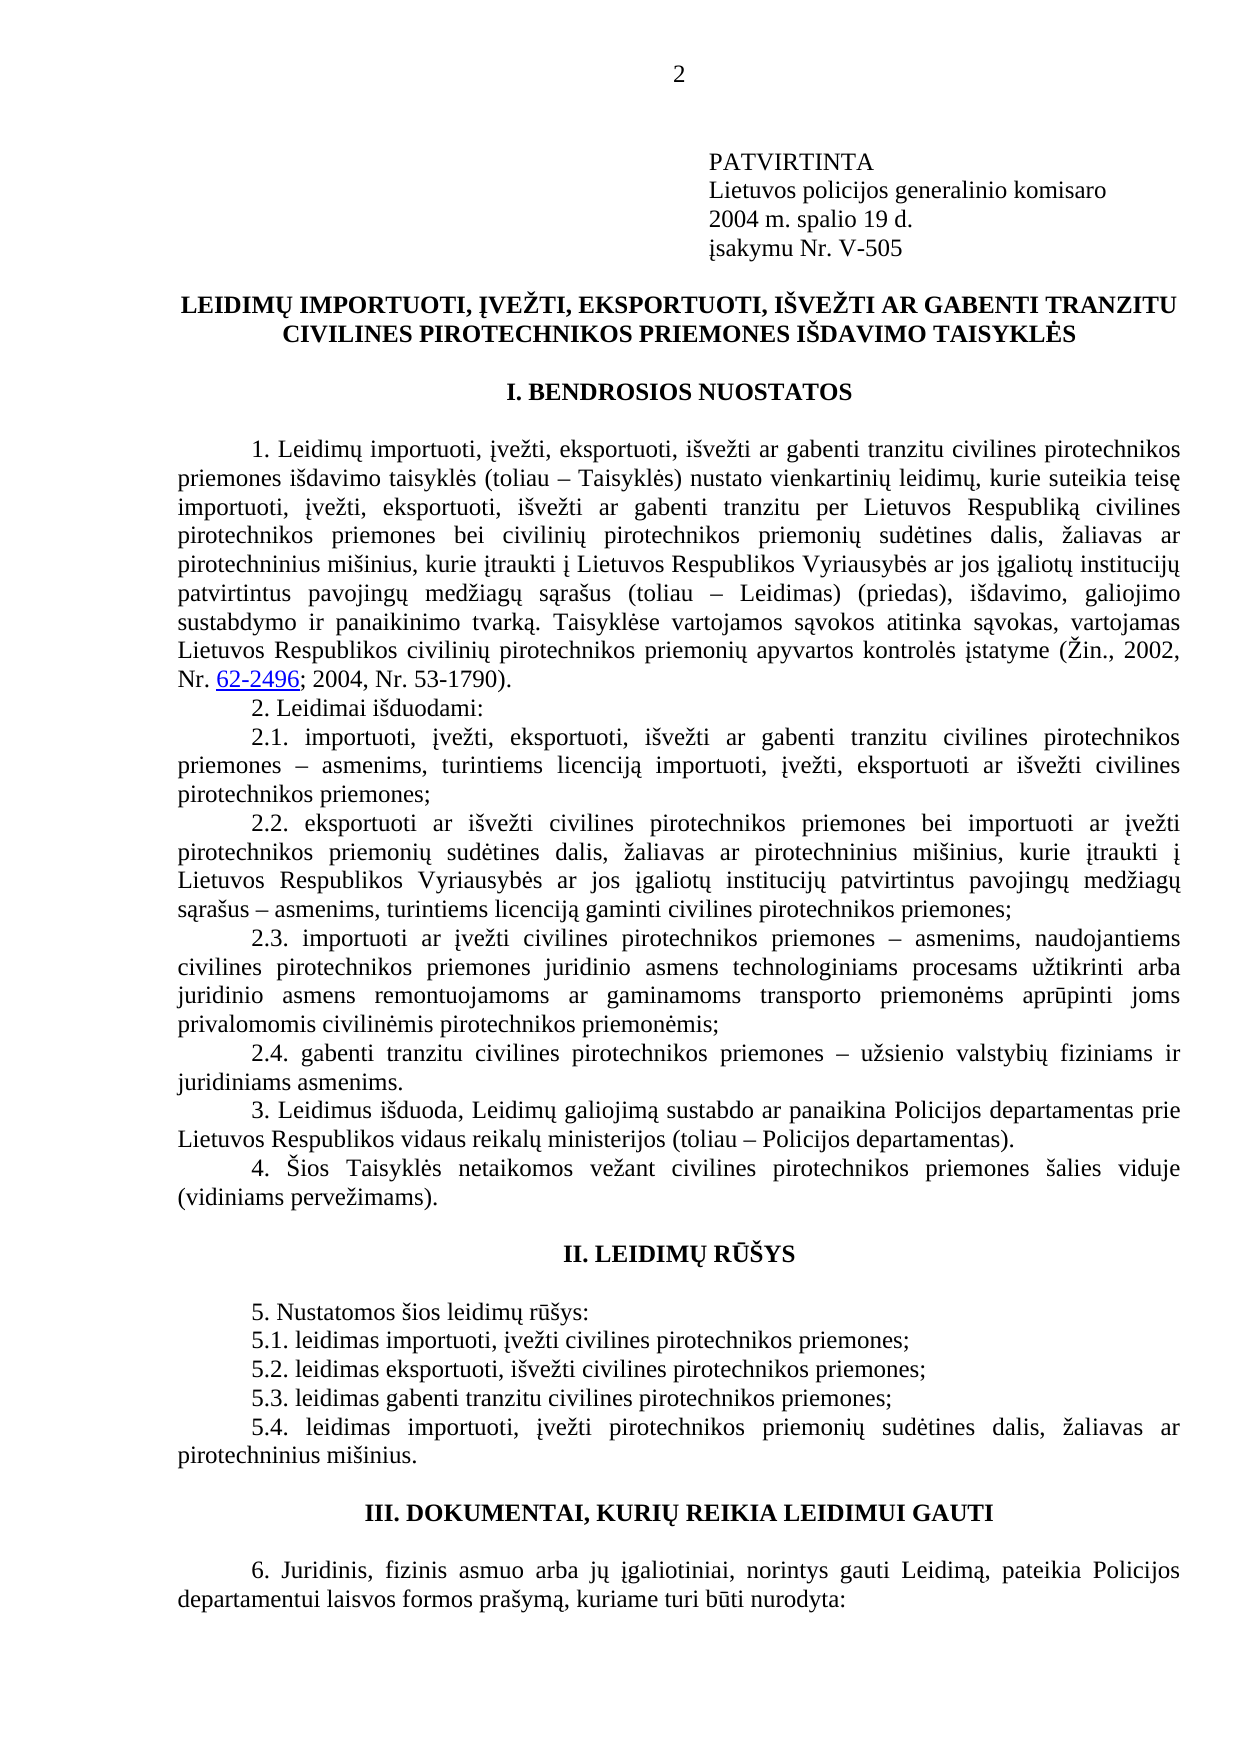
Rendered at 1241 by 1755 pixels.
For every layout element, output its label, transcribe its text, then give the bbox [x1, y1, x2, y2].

text I. BENDROSIOS NUOSTATOS [177, 377, 1181, 406]
text 5.3. leidimas gabenti tranzitu civilines pirotechnikos priemones; [177, 1383, 1181, 1412]
text 5.4. leidimas importuoti, įvežti pirotechnikos priemonių sudėtines dalis, žaliavas ar pirotechninius mišinius. [177, 1412, 1181, 1469]
text 4. Šios Taisyklės netaikomos vežant civilines pirotechnikos priemones šalies viduje (vidiniams pervežimams). [177, 1153, 1181, 1211]
text 6. Juridinis, fizinis asmuo arba jų įgaliotiniai, norintys gauti Leidimą, pateikia Policijos departamentui laisvos formos prašymą, kuriame turi būti nurodyta: [177, 1556, 1181, 1613]
text 1. Leidimų importuoti, įvežti, eksportuoti, išvežti ar gabenti tranzitu civilines pirotechnikos priemones išdavimo taisyklės (toliau – Taisyklės) nustato vienkartinių leidimų, kurie suteikia teisę importuoti, įvežti, eksportuoti, išvežti ar gabenti tranzitu per Lietuvos Respubliką civilines pirotechnikos priemones bei civilinių pirotechnikos priemonių sudėtines dalis, žaliavas ar pirotechninius mišinius, kurie įtraukti į Lietuvos Respublikos Vyriausybės ar jos įgaliotų institucijų patvirtintus pavojingų medžiagų sąrašus (toliau – Leidimas) (priedas), išdavimo, galiojimo sustabdymo ir panaikinimo tvarką. Taisyklėse vartojamos sąvokos atitinka sąvokas, vartojamas Lietuvos Respublikos civilinių pirotechnikos priemonių apyvartos kontrolės įstatyme (Žin., 2002, Nr. 62-2496; 2004, Nr. 53-1790). [177, 434, 1181, 693]
text CIVILINES PIROTECHNIKOS PRIEMONES IŠDAVIMO TAISYKLĖS [177, 319, 1181, 348]
text įsakymu Nr. V-505 [177, 233, 1181, 262]
text 2.1. importuoti, įvežti, eksportuoti, išvežti ar gabenti tranzitu civilines pirotechnikos priemones – asmenims, turintiems licenciją importuoti, įvežti, eksportuoti ar išvežti civilines pirotechnikos priemones; [177, 722, 1181, 808]
text 2.4. gabenti tranzitu civilines pirotechnikos priemones – užsienio valstybių fiziniams ir juridiniams asmenims. [177, 1038, 1181, 1096]
text 3. Leidimus išduoda, Leidimų galiojimą sustabdo ar panaikina Policijos departamentas prie Lietuvos Respublikos vidaus reikalų ministerijos (toliau – Policijos departamentas). [177, 1096, 1181, 1153]
text LEIDIMŲ IMPORTUOTI, įvežti, EKSPORTUOTI, išvežti AR GABENTI TRANZITU [177, 291, 1181, 319]
text 2. Leidimai išduodami: [177, 693, 1181, 722]
text 2.2. eksportuoti ar išvežti civilines pirotechnikos priemones bei importuoti ar įvežti pirotechnikos priemonių sudėtines dalis, žaliavas ar pirotechninius mišinius, kurie įtraukti į Lietuvos Respublikos Vyriausybės ar jos įgaliotų institucijų patvirtintus pavojingų medžiagų sąrašus – asmenims, turintiems licenciją gaminti civilines pirotechnikos priemones; [177, 808, 1181, 923]
text 2.3. importuoti ar įvežti civilines pirotechnikos priemones – asmenims, naudojantiems civilines pirotechnikos priemones juridinio asmens technologiniams procesams užtikrinti arba juridinio asmens remontuojamoms ar gaminamoms transporto priemonėms aprūpinti joms privalomomis civilinėmis pirotechnikos priemonėmis; [177, 923, 1181, 1038]
text III. DOKUMENTAI, KURIŲ REIKIA LEIDIMUI GAUTI [177, 1498, 1181, 1527]
text 5.2. leidimas eksportuoti, išvežti civilines pirotechnikos priemones; [177, 1354, 1181, 1383]
text II. LEIDIMŲ RŪŠYS [177, 1239, 1181, 1268]
text 2004 m. spalio 19 d. [177, 204, 1181, 233]
text PATVIRTINTA [177, 147, 1181, 176]
text 5.1. leidimas importuoti, įvežti civilines pirotechnikos priemones; [177, 1326, 1181, 1354]
text 5. Nustatomos šios leidimų rūšys: [177, 1297, 1181, 1326]
text Lietuvos policijos generalinio komisaro [177, 176, 1181, 204]
